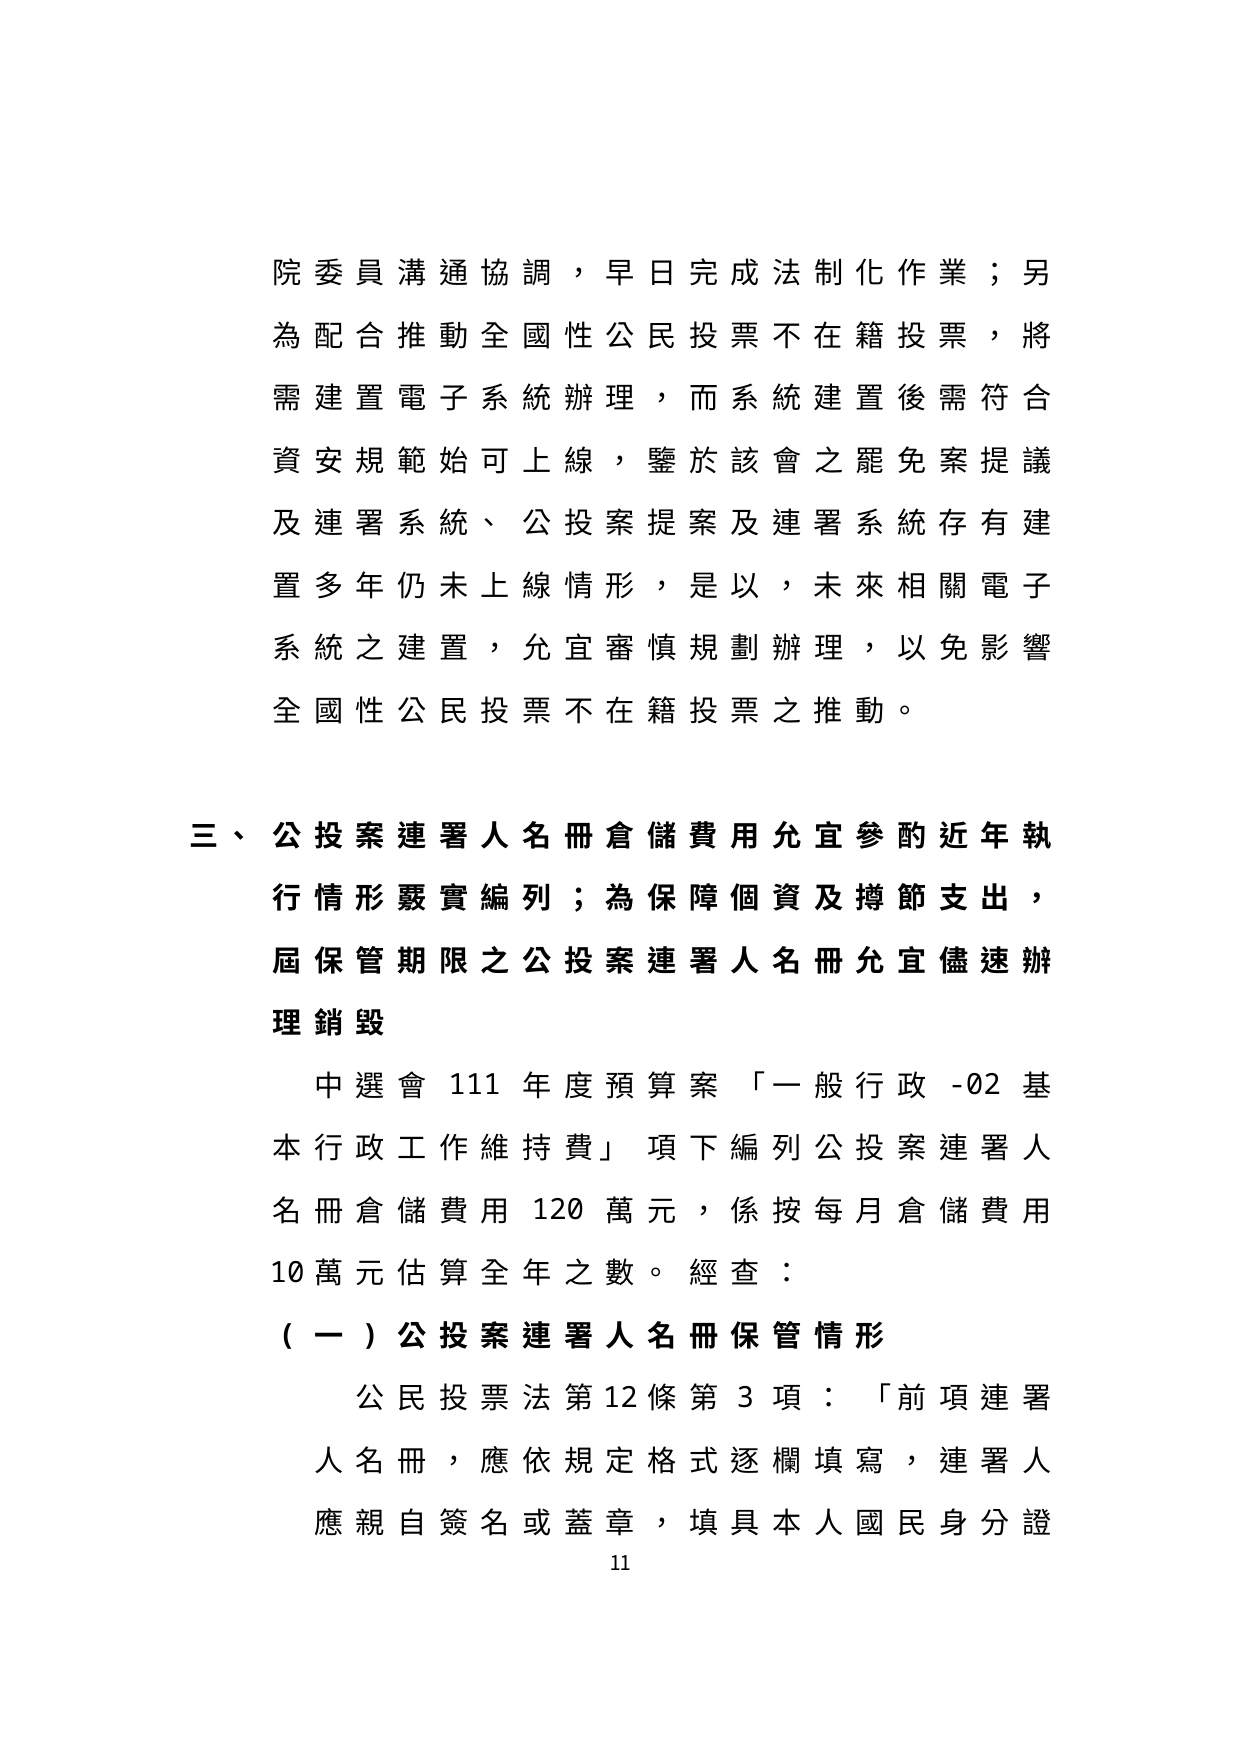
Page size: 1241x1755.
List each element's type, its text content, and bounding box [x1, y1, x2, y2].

text 院委員溝通協調，早日完成法制化作業；另為配合推動全國性公民投票不在籍投票，將需建置電子系統辦理，而系統建置後需符合資安規範始可上線，鑒於該會之罷免案提議及連署系統、公投案提案及連署系統存有建置多年仍未上線情形，是以，未來相關電子系統之建置，允宜審慎規劃辦理，以免影響全國性公民投票不在籍投票之推動。 [242, 229, 1058, 729]
text 公民投票法第12條第3項：「前項連署人名冊，應依規定格式逐欄填寫，連署人應親自簽名或蓋章，填具本人國民身分證 [271, 1354, 1058, 1542]
text 中選會111年度預算案「一般行政-02基本行政工作維持費」項下編列公投案連署人名冊倉儲費用120萬元，係按每月倉儲費用10萬元估算全年之數。經查： [242, 1042, 1058, 1292]
text 三、公投案連署人名冊倉儲費用允宜參酌近年執行情形覈實編列；為保障個資及撙節支出，屆保管期限之公投案連署人名冊允宜儘速辦理銷毀 [183, 792, 1058, 1042]
text (一)公投案連署人名冊保管情形 [242, 1292, 1058, 1354]
